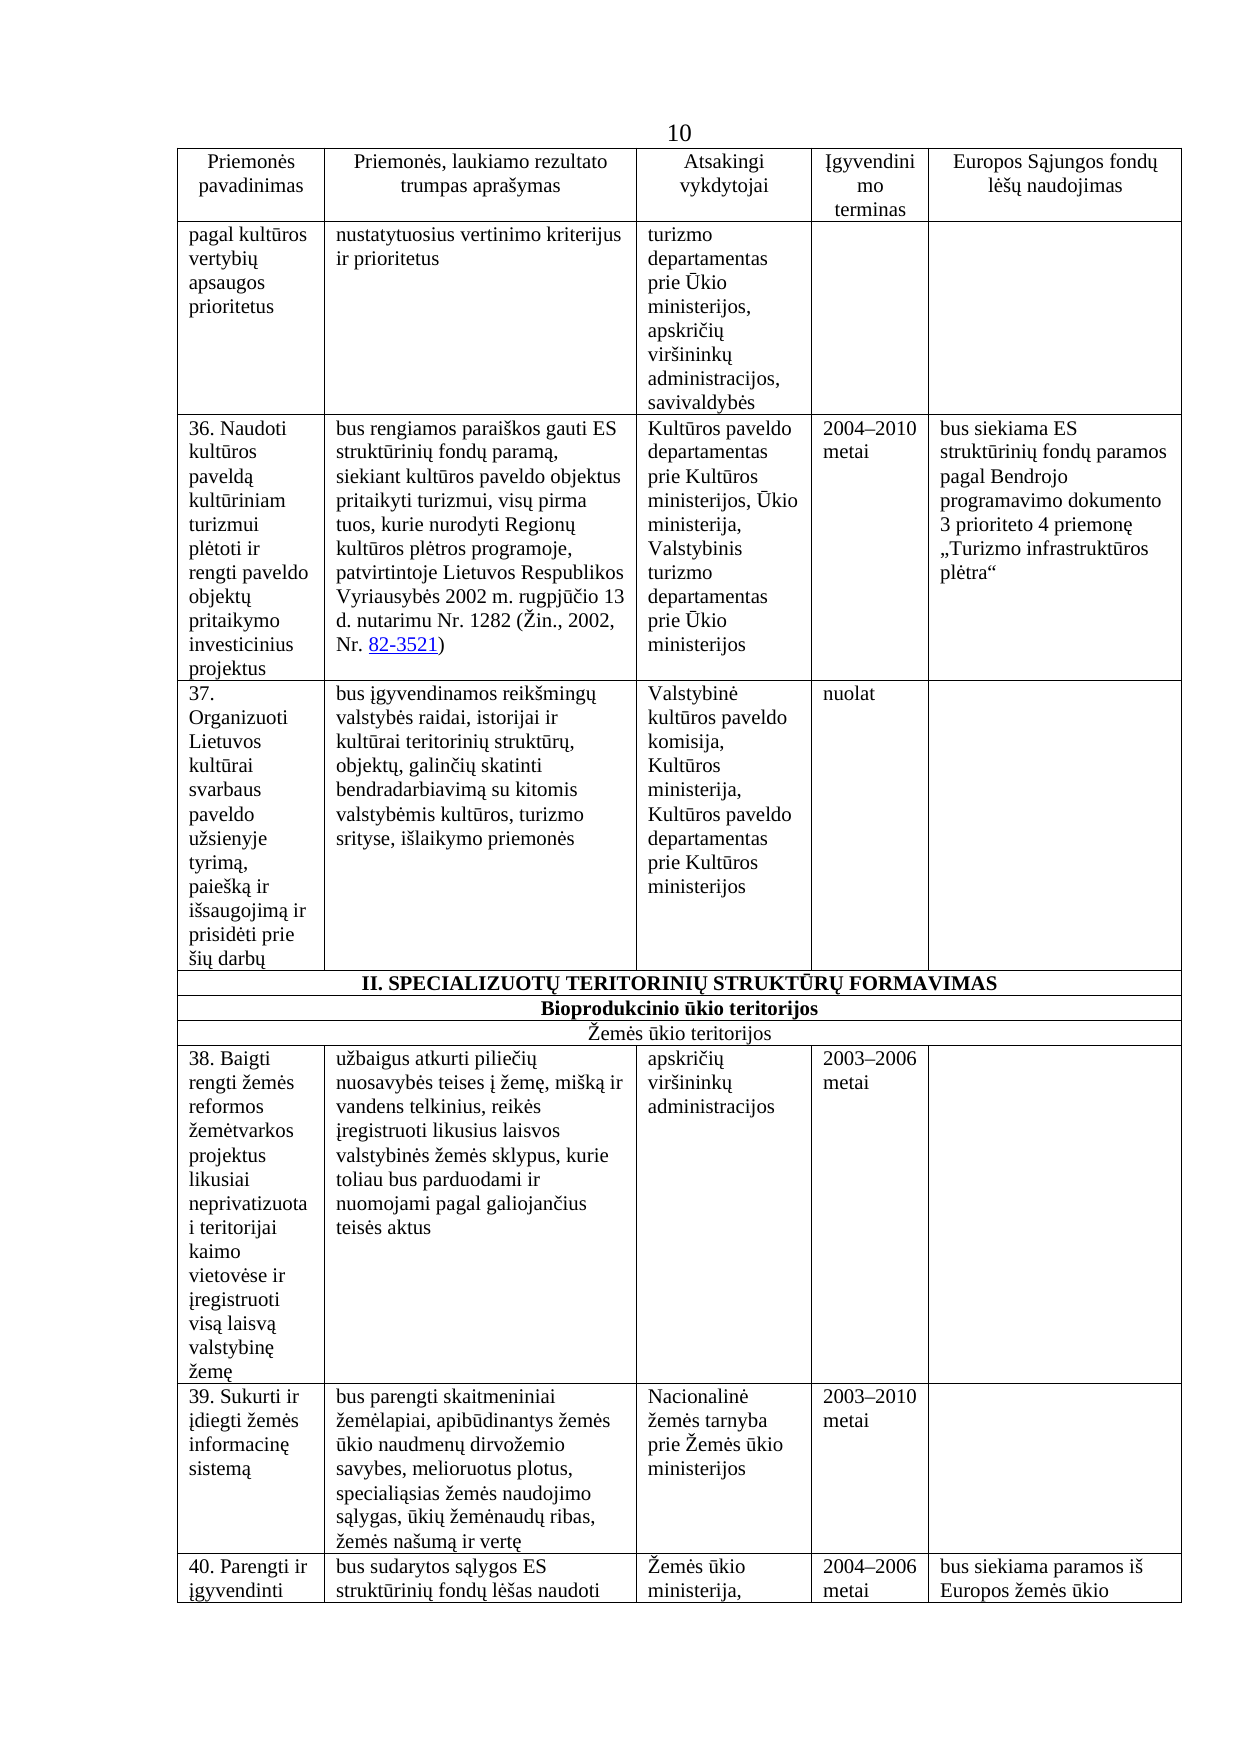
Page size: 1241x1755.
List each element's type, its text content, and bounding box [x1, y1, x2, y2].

table_cell [812, 222, 928, 414]
table_cell Žemės ūkio ministerija, [637, 1554, 811, 1602]
table_header Įgyvendinimo terminas [812, 149, 928, 221]
table_cell apskričių viršininkų administracijos [637, 1046, 811, 1383]
table_cell 2003–2010 metai [812, 1384, 928, 1553]
table_cell bus parengti skaitmeniniai žemėlapiai, apibūdinantys žemės ūkio naudmenų dirvožemio savybes, melioruotus plotus, specialiąsias žemės naudojimo sąlygas, ūkių žemėnaudų ribas, žemės našumą ir vertę [325, 1384, 636, 1553]
table_cell 38. Baigti rengti žemės reformos žemėtvarkos projektus likusiai neprivatizuotai teritorijai kaimo vietovėse ir įregistruoti visą laisvą valstybinę žemę [178, 1046, 324, 1383]
table_cell pagal kultūros vertybių apsaugos prioritetus [178, 222, 324, 414]
table_cell 2004–2010 metai [812, 415, 928, 680]
table_header Atsakingi vykdytojai [637, 149, 811, 221]
table_cell [929, 1046, 1181, 1383]
table_header Priemonės, laukiamo rezultato trumpas aprašymas [325, 149, 636, 221]
table_cell Žemės ūkio teritorijos [178, 1021, 1181, 1045]
table_cell bus siekiama paramos iš Europos žemės ūkio [929, 1554, 1181, 1602]
table_cell nustatytuosius vertinimo kriterijus ir prioritetus [325, 222, 636, 414]
table_cell II. SPECIALIZUOTŲ TERITORINIŲ STRUKTŪRŲ FORMAVIMAS [178, 971, 1181, 995]
table_cell 2004–2006 metai [812, 1554, 928, 1602]
table_cell užbaigus atkurti piliečių nuosavybės teises į žemę, mišką ir vandens telkinius, reikės įregistruoti likusius laisvos valstybinės žemės sklypus, kurie toliau bus parduodami ir nuomojami pagal galiojančius teisės aktus [325, 1046, 636, 1383]
table_header Priemonės pavadinimas [178, 149, 324, 221]
table_cell Kultūros paveldo departamentas prie Kultūros ministerijos, Ūkio ministerija, Valstybinis turizmo departamentas prie Ūkio ministerijos [637, 415, 811, 680]
table_cell 37. Organizuoti Lietuvos kultūrai svarbaus paveldo užsienyje tyrimą, paiešką ir išsaugojimą ir prisidėti prie šių darbų [178, 681, 324, 970]
table_cell nuolat [812, 681, 928, 970]
table_cell [929, 1384, 1181, 1553]
table_cell [929, 222, 1181, 414]
table_cell bus rengiamos paraiškos gauti ES struktūrinių fondų paramą, siekiant kultūros paveldo objektus pritaikyti turizmui, visų pirma tuos, kurie nurodyti Regionų kultūros plėtros programoje, patvirtintoje Lietuvos Respublikos Vyriausybės 2002 m. rugpjūčio 13 d. nutarimu Nr. 1282 (Žin., 2002, Nr. 82-3521) [325, 415, 636, 680]
table_cell [929, 681, 1181, 970]
table_cell 36. Naudoti kultūros paveldą kultūriniam turizmui plėtoti ir rengti paveldo objektų pritaikymo investicinius projektus [178, 415, 324, 680]
table_cell bus įgyvendinamos reikšmingų valstybės raidai, istorijai ir kultūrai teritorinių struktūrų, objektų, galinčių skatinti bendradarbiavimą su kitomis valstybėmis kultūros, turizmo srityse, išlaikymo priemonės [325, 681, 636, 970]
table_cell bus siekiama ES struktūrinių fondų paramos pagal Bendrojo programavimo dokumento 3 prioriteto 4 priemonę „Turizmo infrastruktūros plėtra“ [929, 415, 1181, 680]
table_cell bus sudarytos sąlygos ES struktūrinių fondų lėšas naudoti [325, 1554, 636, 1602]
table_cell 2003–2006 metai [812, 1046, 928, 1383]
table_cell Valstybinė kultūros paveldo komisija, Kultūros ministerija, Kultūros paveldo departamentas prie Kultūros ministerijos [637, 681, 811, 970]
table_cell turizmo departamentas prie Ūkio ministerijos, apskričių viršininkų administracijos, savivaldybės [637, 222, 811, 414]
table_cell Bioprodukcinio ūkio teritorijos [178, 996, 1181, 1020]
table_cell 39. Sukurti ir įdiegti žemės informacinę sistemą [178, 1384, 324, 1553]
table_cell 40. Parengti ir įgyvendinti [178, 1554, 324, 1602]
table_cell Nacionalinė žemės tarnyba prie Žemės ūkio ministerijos [637, 1384, 811, 1553]
table_header Europos Sąjungos fondų lėšų naudojimas [929, 149, 1181, 221]
